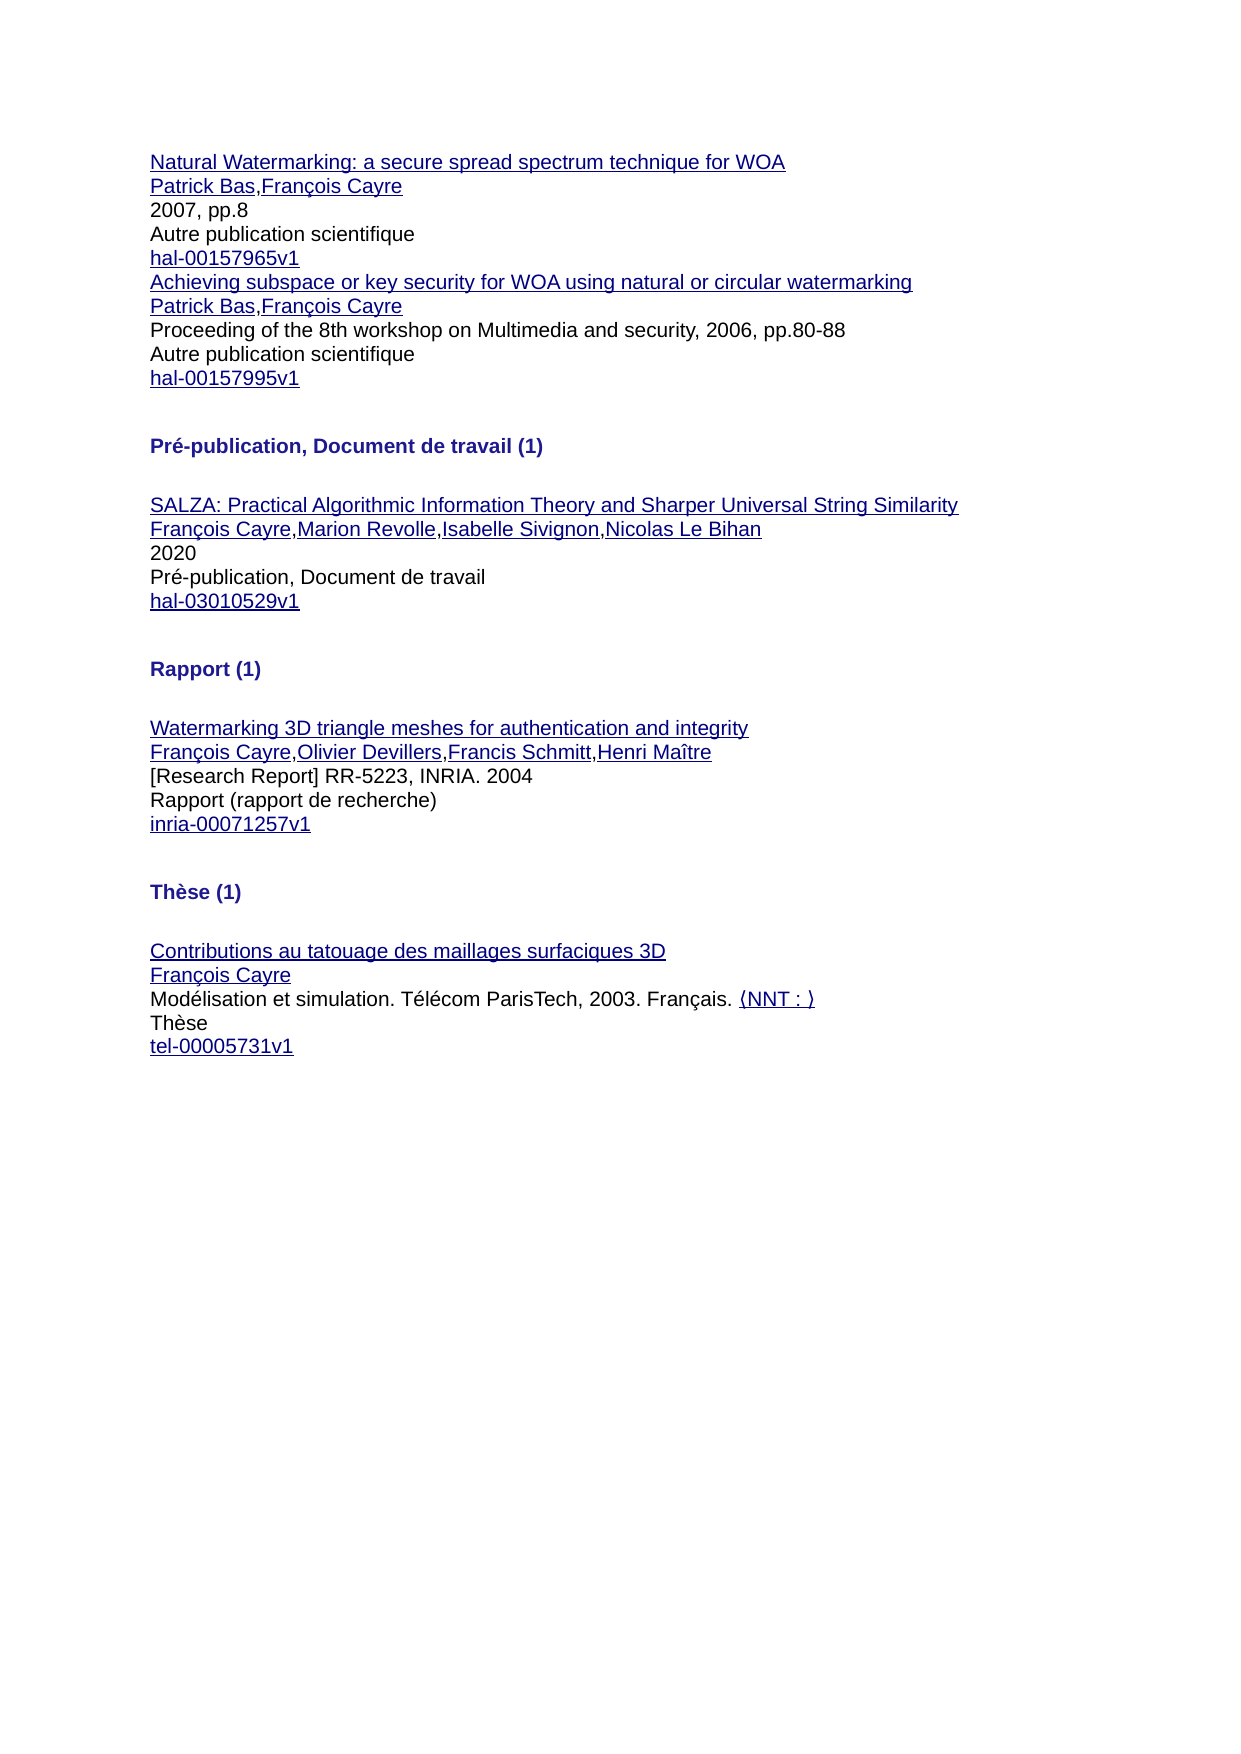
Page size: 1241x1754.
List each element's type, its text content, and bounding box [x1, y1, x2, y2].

table_cell Achieving subspace or key security for WOA using natural or circular watermarking Patrick Bas,François Cayre Proceeding of the 8th workshop on Multimedia and security, 2006, pp.80-88 Autre publication scientifique hal-00157995v1 [150, 270, 1090, 389]
table_header Natural Watermarking: a secure spread spectrum technique for WOA Patrick Bas,François Cayre 2007, pp.8 Autre publication scientifique hal-00157965v1 [150, 150, 1090, 270]
table_header Contributions au tatouage des maillages surfaciques 3D François Cayre Modélisation et simulation. Télécom ParisTech, 2003. Français. ⟨NNT : ⟩ Thèse tel-00005731v1 [150, 939, 1090, 1058]
table_header SALZA: Practical Algorithmic Information Theory and Sharper Universal String Similarity François Cayre,Marion Revolle,Isabelle Sivignon,Nicolas Le Bihan 2020 Pré-publication, Document de travail hal-03010529v1 [150, 493, 1090, 612]
subtitle Rapport (1) [150, 657, 1090, 681]
table_header Watermarking 3D triangle meshes for authentication and integrity François Cayre,Olivier Devillers,Francis Schmitt,Henri Maître [Research Report] RR-5223, INRIA. 2004 Rapport (rapport de recherche) inria-00071257v1 [150, 716, 1090, 835]
subtitle Pré-publication, Document de travail (1) [150, 434, 1090, 458]
subtitle Thèse (1) [150, 880, 1090, 904]
